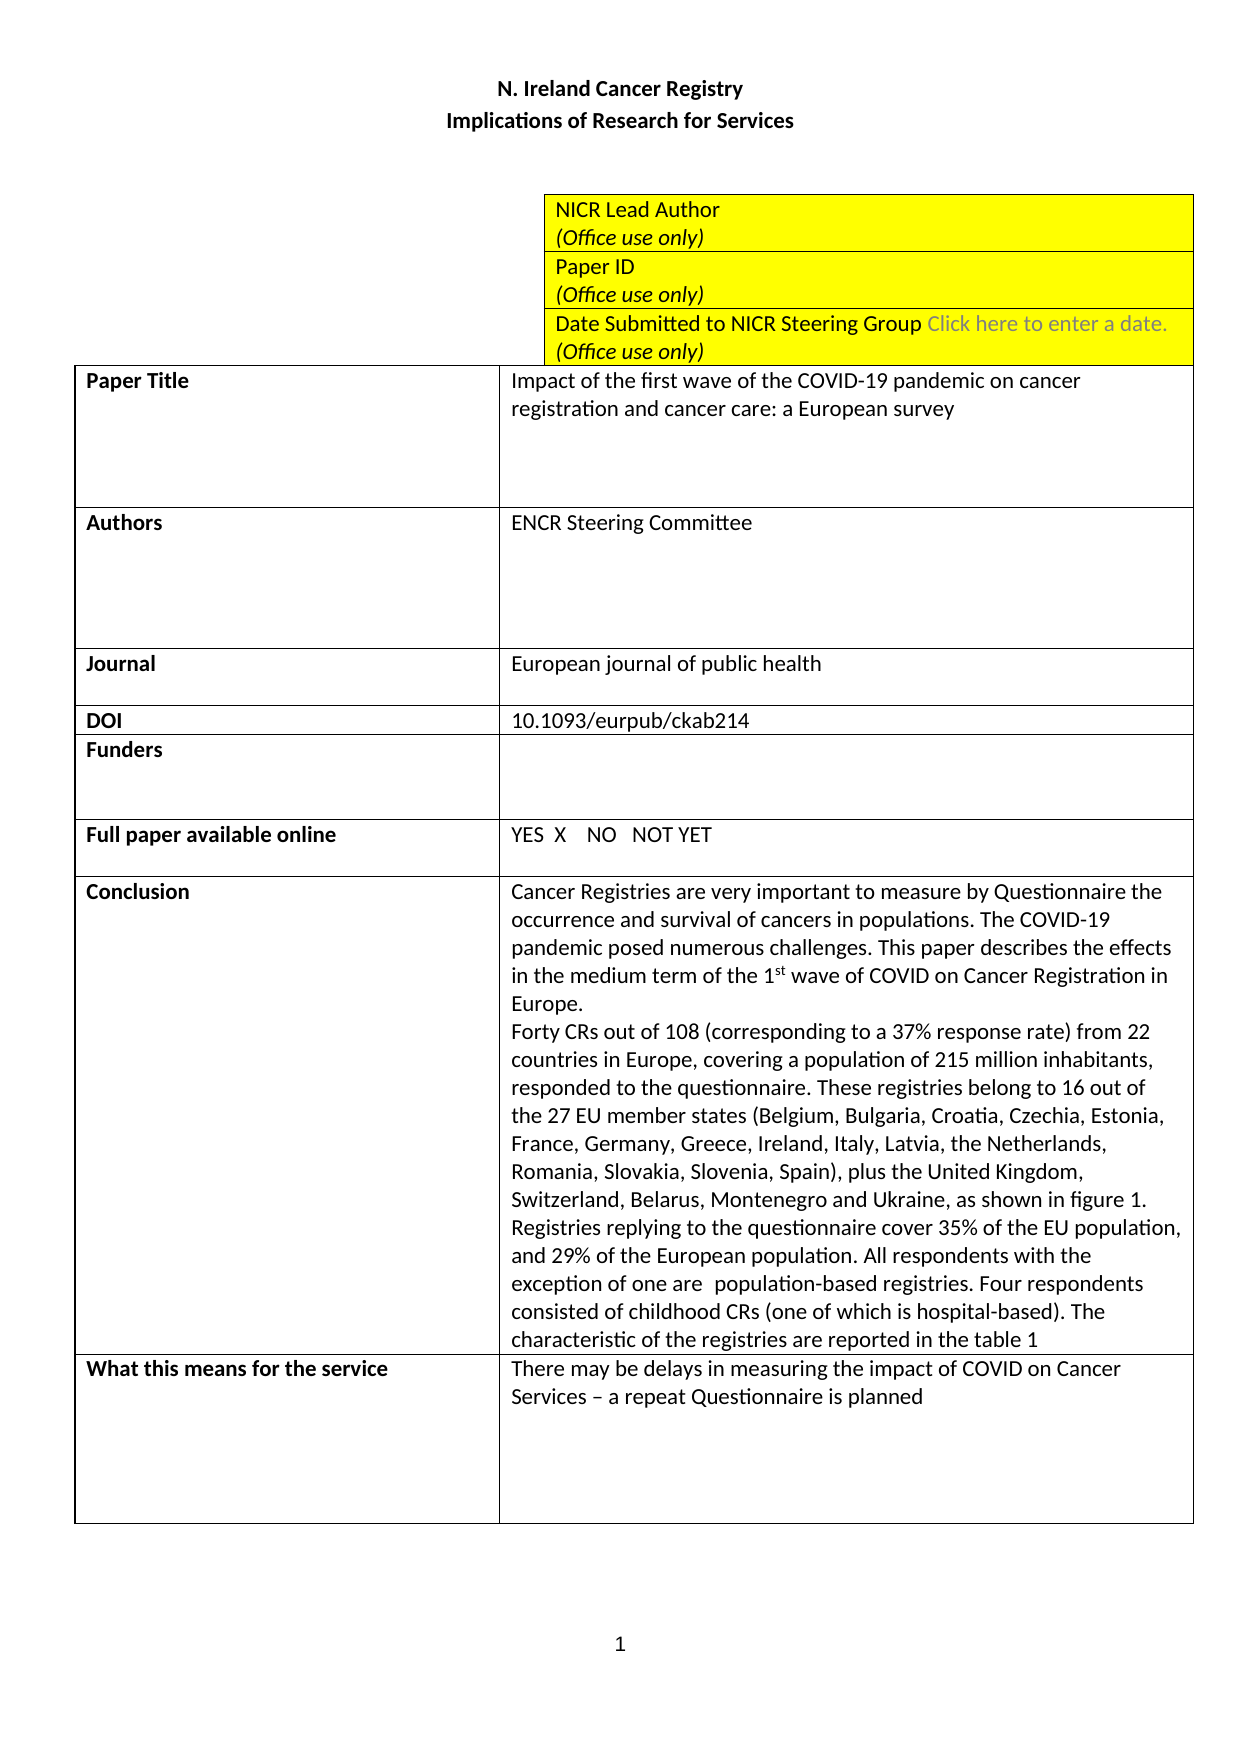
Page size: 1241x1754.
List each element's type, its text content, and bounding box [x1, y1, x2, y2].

table_cell Paper ID (Office use only) [545, 252, 1193, 308]
table_cell Full paper available online [76, 820, 499, 876]
table_cell Paper Title [76, 366, 499, 507]
table_cell ENCR Steering Committee [500, 508, 1193, 648]
table_cell European journal of public health [500, 649, 1193, 705]
table_cell DOI [76, 706, 499, 734]
table_cell Authors [76, 508, 499, 648]
table_cell YES X NO NOT YET [500, 820, 1193, 876]
text N. Ireland Cancer Registry [75, 74, 1165, 102]
table_cell [500, 735, 1193, 819]
table_cell Cancer Registries are very important to measure by Questionnaire the occurrence and survival of cancers in populations. The COVID-19 pandemic posed numerous challenges. This paper describes the effects in the medium term of the 1st wave of COVID on Cancer Registration in Europe. Forty CRs out of 108 (corresponding to a 37% response rate) from 22 countries in Europe, covering a population of 215 million inhabitants, responded to the questionnaire. These registries belong to 16 out of the 27 EU member states (Belgium, Bulgaria, Croatia, Czechia, Estonia, France, Germany, Greece, Ireland, Italy, Latvia, the Netherlands, Romania, Slovakia, Slovenia, Spain), plus the United Kingdom, Switzerland, Belarus, Montenegro and Ukraine, as shown in figure 1. Registries replying to the questionnaire cover 35% of the EU population, and 29% of the European population. All respondents with the exception of one are population-based registries. Four respondents consisted of childhood CRs (one of which is hospital-based). The characteristic of the registries are reported in the table 1 [500, 877, 1193, 1353]
table_cell Date Submitted to NICR Steering Group Click here to enter a date. (Office use only) [545, 309, 1193, 365]
table_cell Funders [76, 735, 499, 819]
text Implications of Research for Services [75, 106, 1165, 134]
table_header NICR Lead Author (Office use only) [545, 195, 1193, 251]
table_cell Conclusion [76, 877, 499, 1353]
table_cell 10.1093/eurpub/ckab214 [500, 706, 1193, 734]
table_cell [75, 251, 544, 308]
table_cell There may be delays in measuring the impact of COVID on Cancer Services – a repeat Questionnaire is planned [500, 1355, 1193, 1523]
table_cell Impact of the first wave of the COVID-19 pandemic on cancer registration and cancer care: a European survey [500, 366, 1193, 507]
table_cell What this means for the service [76, 1355, 499, 1523]
table_cell Journal [76, 649, 499, 705]
table_cell [75, 308, 544, 365]
table_header [75, 194, 544, 251]
